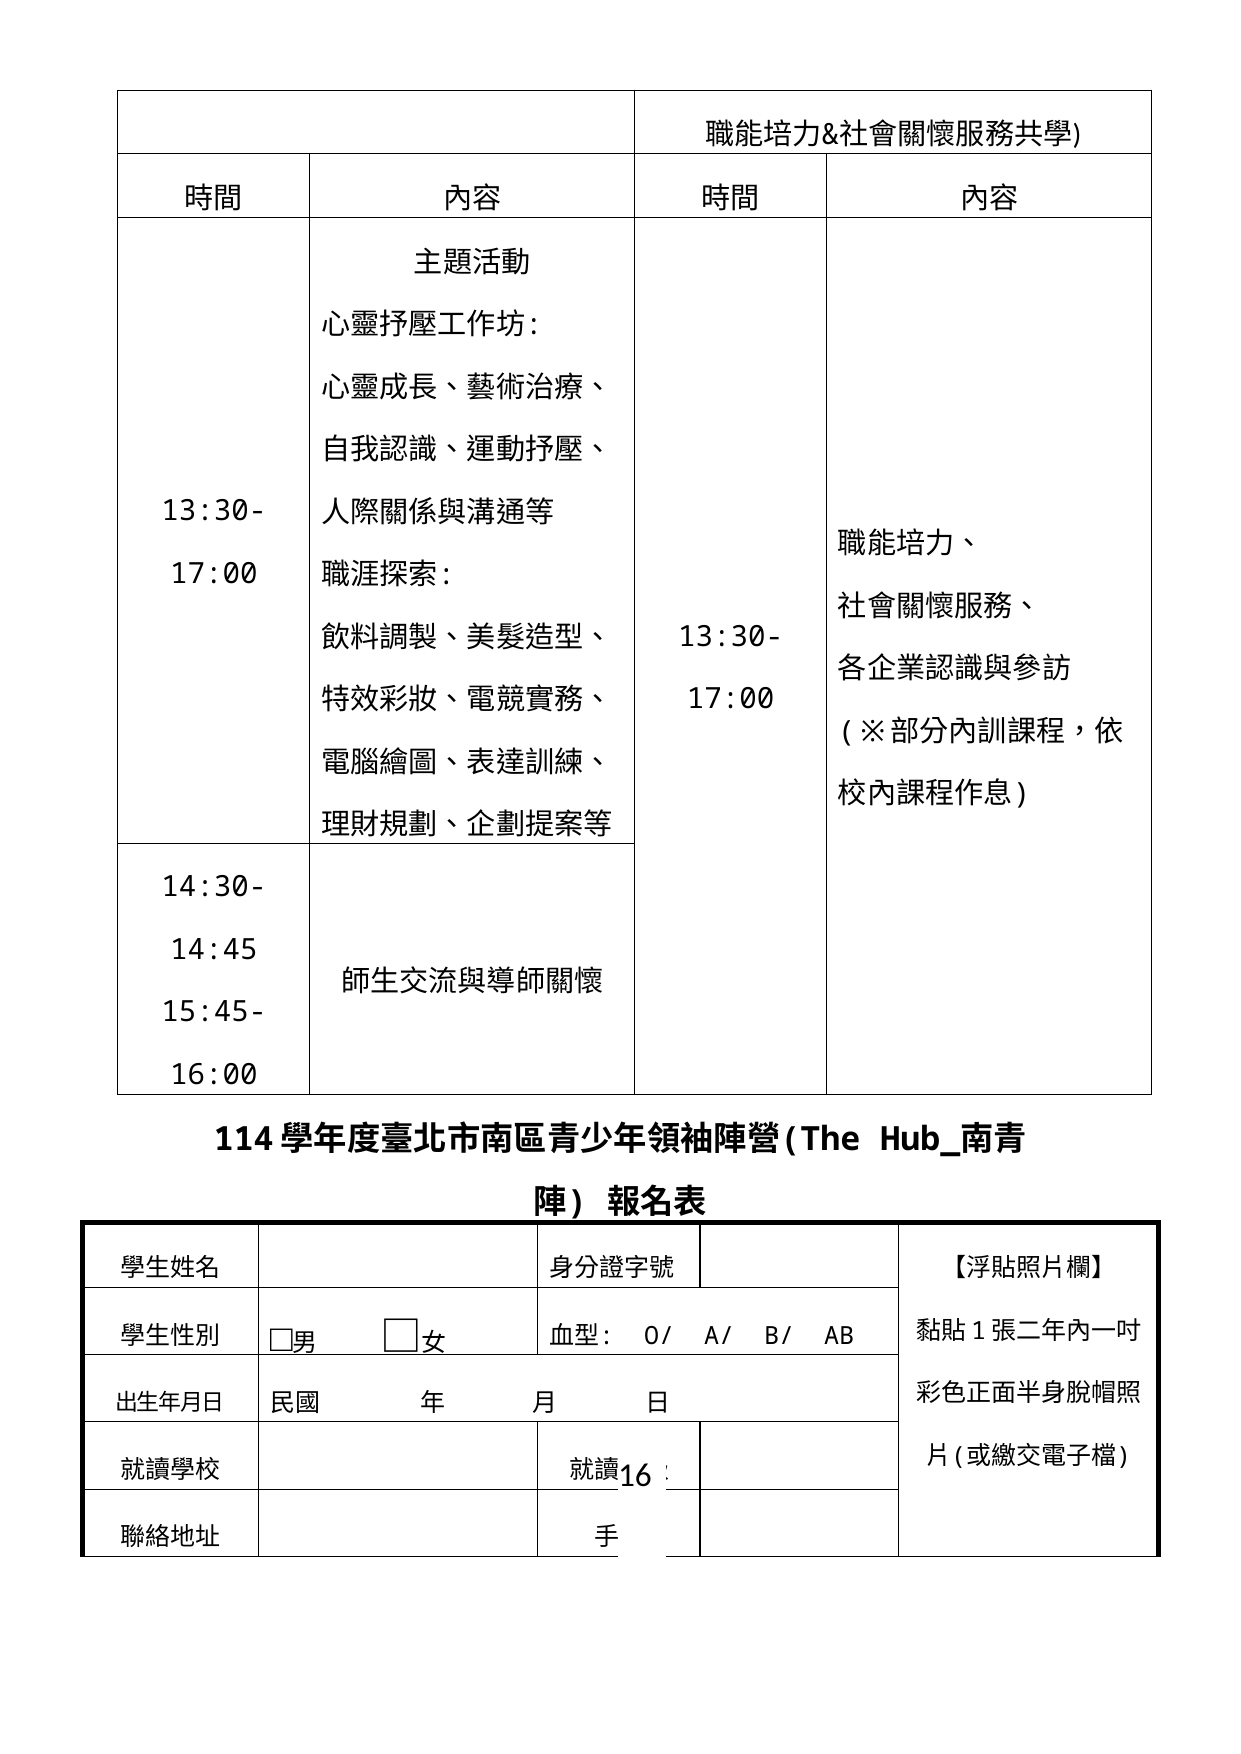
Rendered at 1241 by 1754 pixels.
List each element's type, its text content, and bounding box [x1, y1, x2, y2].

table_header 身分證字號 [538, 1225, 699, 1287]
table_cell 時間 [118, 154, 309, 217]
table_cell 就讀年級 [538, 1422, 699, 1488]
table_header [701, 1225, 898, 1287]
table_cell 時間 [635, 154, 826, 217]
table_cell 出生年月日 [85, 1355, 258, 1421]
table_cell 職能培力、 社會關懷服務、 各企業認識與參訪 (※部分內訓課程，依校內課程作息) [827, 218, 1151, 1094]
table_cell 內容 [827, 154, 1151, 217]
table_header 學生姓名 [85, 1225, 258, 1287]
table_cell 內容 [310, 154, 634, 217]
table_cell 13:30-17:00 [118, 218, 309, 843]
table_cell 就讀學校 [85, 1422, 258, 1488]
table_cell 血型: O/ A/ B/ AB [538, 1288, 898, 1354]
table_cell [701, 1422, 898, 1488]
text 114學年度臺北市南區青少年領袖陣營(The Hub_南青陣) 報名表 [192, 1095, 1048, 1220]
table_cell 師生交流與導師關懷 [310, 844, 634, 1094]
table_cell 民國 年 月 日 [259, 1355, 898, 1421]
table_cell 手機 [538, 1490, 618, 1556]
table_cell 13:30-17:00 [635, 218, 826, 1094]
table_cell 主題活動 心靈抒壓工作坊: 心靈成長、藝術治療、 自我認識、運動抒壓、 人際關係與溝通等 職涯探索: 飲料調製、美髮造型、特效彩妝、電競實務、電腦繪圖、表達訓練、理財規劃、企劃提案等 [310, 218, 634, 843]
table_header 【浮貼照片欄】 黏貼1張二年內一吋彩色正面半身脫帽照片(或繳交電子檔) [899, 1225, 1156, 1556]
table_header [259, 1225, 537, 1287]
table_cell 手機 [666, 1490, 699, 1556]
table_cell [259, 1422, 537, 1488]
table_cell [701, 1490, 898, 1556]
table_cell 聯絡地址 [85, 1490, 258, 1556]
table_header 校內課程 (心靈工作坊、職涯探索) [118, 91, 634, 153]
table_cell [259, 1490, 537, 1556]
table_cell 學生性別 [85, 1288, 258, 1354]
table_cell 14:30-14:45 15:45-16:00 [118, 844, 309, 1094]
table_header 校外課程 (產業認識與參訪、 職能培力&社會關懷服務共學) [635, 91, 1151, 153]
table_cell □男 □女 [259, 1288, 537, 1354]
